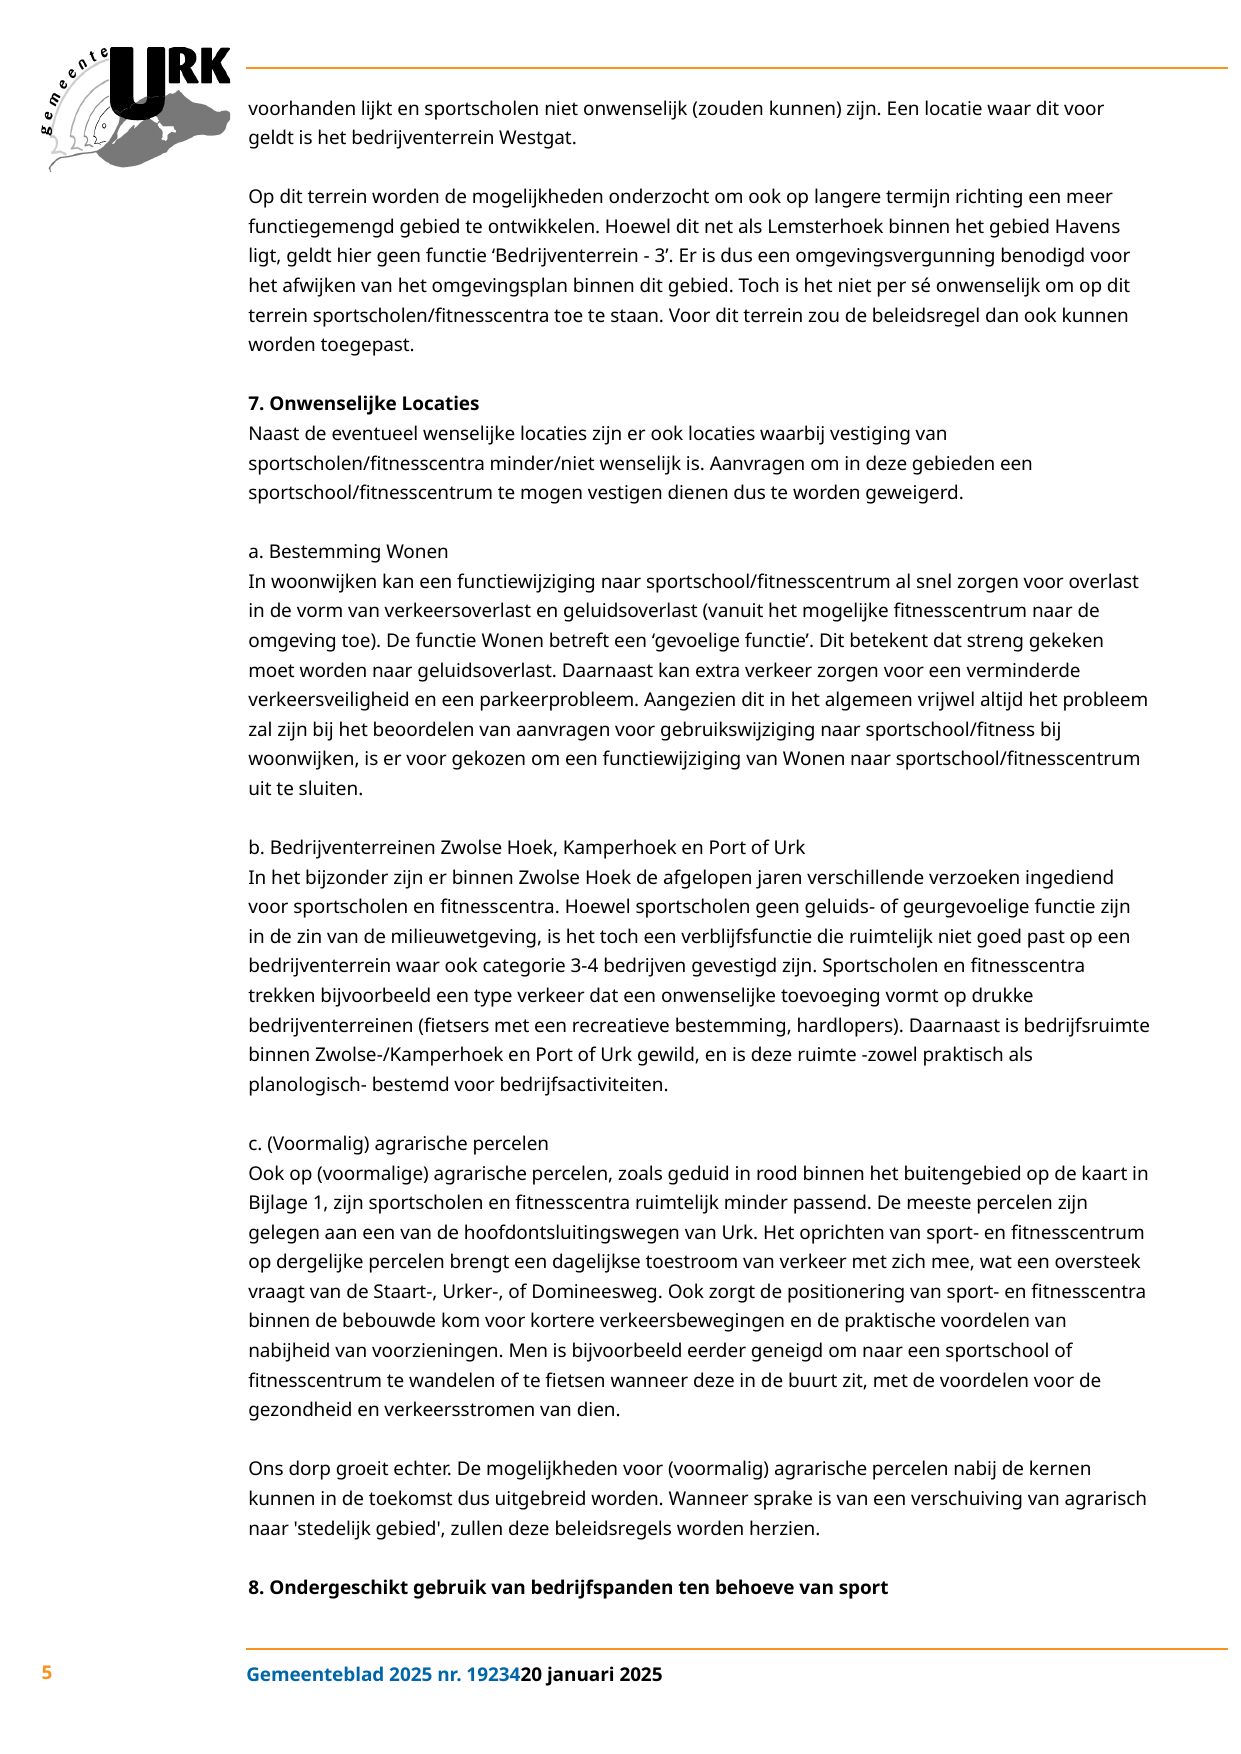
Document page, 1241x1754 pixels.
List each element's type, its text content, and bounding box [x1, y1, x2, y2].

text Ook op (voormalige) agrarische percelen, zoals geduid in rood binnen het buitengebied op de kaart in Bijlage 1, zijn sportscholen en fitnesscentra ruimtelijk minder passend. De meeste percelen zijn gelegen aan een van de hoofdontsluitingswegen van Urk. Het oprichten van sport- en fitnesscentrum op dergelijke percelen brengt een dagelijkse toestroom van verkeer met zich mee, wat een oversteek vraagt van de Staart-, Urker-, of Domineesweg. Ook zorgt de positionering van sport- en fitnesscentra binnen de bebouwde kom voor kortere verkeersbewegingen en de praktische voordelen van nabijheid van voorzieningen. Men is bijvoorbeeld eerder geneigd om naar een sportschool of fitnesscentrum te wandelen of te fietsen wanneer deze in de buurt zit, met de voordelen voor de gezondheid en verkeersstromen van dien. [248, 1160, 1152, 1422]
text a. Bestemming Wonen [248, 538, 1152, 564]
text 7. Onwenselijke Locaties [248, 391, 1152, 416]
text Op dit terrein worden de mogelijkheden onderzocht om ook op langere termijn richting een meer functiegemengd gebied te ontwikkelen. Hoewel dit net als Lemsterhoek binnen het gebied Havens ligt, geldt hier geen functie ‘Bedrijventerrein - 3’. Er is dus een omgevingsvergunning benodigd voor het afwijken van het omgevingsplan binnen dit gebied. Toch is het niet per sé onwenselijk om op dit terrein sportscholen/fitnesscentra toe te staan. Voor dit terrein zou de beleidsregel dan ook kunnen worden toegepast. [248, 183, 1152, 357]
text c. (Voormalig) agrarische percelen [248, 1130, 1152, 1156]
text In woonwijken kan een functiewijziging naar sportschool/fitnesscentrum al snel zorgen voor overlast in de vorm van verkeersoverlast en geluidsoverlast (vanuit het mogelijke fitnesscentrum naar de omgeving toe). De functie Wonen betreft een ‘gevoelige functie’. Dit betekent dat streng gekeken moet worden naar geluidsoverlast. Daarnaast kan extra verkeer zorgen voor een verminderde verkeersveiligheid en een parkeerprobleem. Aangezien dit in het algemeen vrijwel altijd het probleem zal zijn bij het beoordelen van aanvragen voor gebruikswijziging naar sportschool/fitness bij woonwijken, is er voor gekozen om een functiewijziging van Wonen naar sportschool/fitnesscentrum uit te sluiten. [248, 568, 1152, 801]
text In het bijzonder zijn er binnen Zwolse Hoek de afgelopen jaren verschillende verzoeken ingediend voor sportscholen en fitnesscentra. Hoewel sportscholen geen geluids- of geurgevoelige functie zijn in de zin van de milieuwetgeving, is het toch een verblijfsfunctie die ruimtelijk niet goed past op een bedrijventerrein waar ook categorie 3-4 bedrijven gevestigd zijn. Sportscholen en fitnesscentra trekken bijvoorbeeld een type verkeer dat een onwenselijke toevoeging vormt op drukke bedrijventerreinen (fietsers met een recreatieve bestemming, hardlopers). Daarnaast is bedrijfsruimte binnen Zwolse-/Kamperhoek en Port of Urk gewild, en is deze ruimte -zowel praktisch als planologisch- bestemd voor bedrijfsactiviteiten. [248, 864, 1152, 1097]
picture [41, 47, 231, 172]
text b. Bedrijventerreinen Zwolse Hoek, Kamperhoek en Port of Urk [248, 834, 1152, 860]
text Ons dorp groeit echter. De mogelijkheden voor (voormalig) agrarische percelen nabij de kernen kunnen in de toekomst dus uitgebreid worden. Wanneer sprake is van een verschuiving van agrarisch naar 'stedelijk gebied', zullen deze beleidsregels worden herzien. [248, 1456, 1152, 1541]
text Naast de eventueel wenselijke locaties zijn er ook locaties waarbij vestiging van sportscholen/fitnesscentra minder/niet wenselijk is. Aanvragen om in deze gebieden een sportschool/fitnesscentrum te mogen vestigen dienen dus te worden geweigerd. [248, 420, 1152, 505]
text voorhanden lijkt en sportscholen niet onwenselijk (zouden kunnen) zijn. Een locatie waar dit voor geldt is het bedrijventerrein Westgat. [248, 95, 1152, 150]
text 8. Ondergeschikt gebruik van bedrijfspanden ten behoeve van sport [248, 1574, 1152, 1600]
